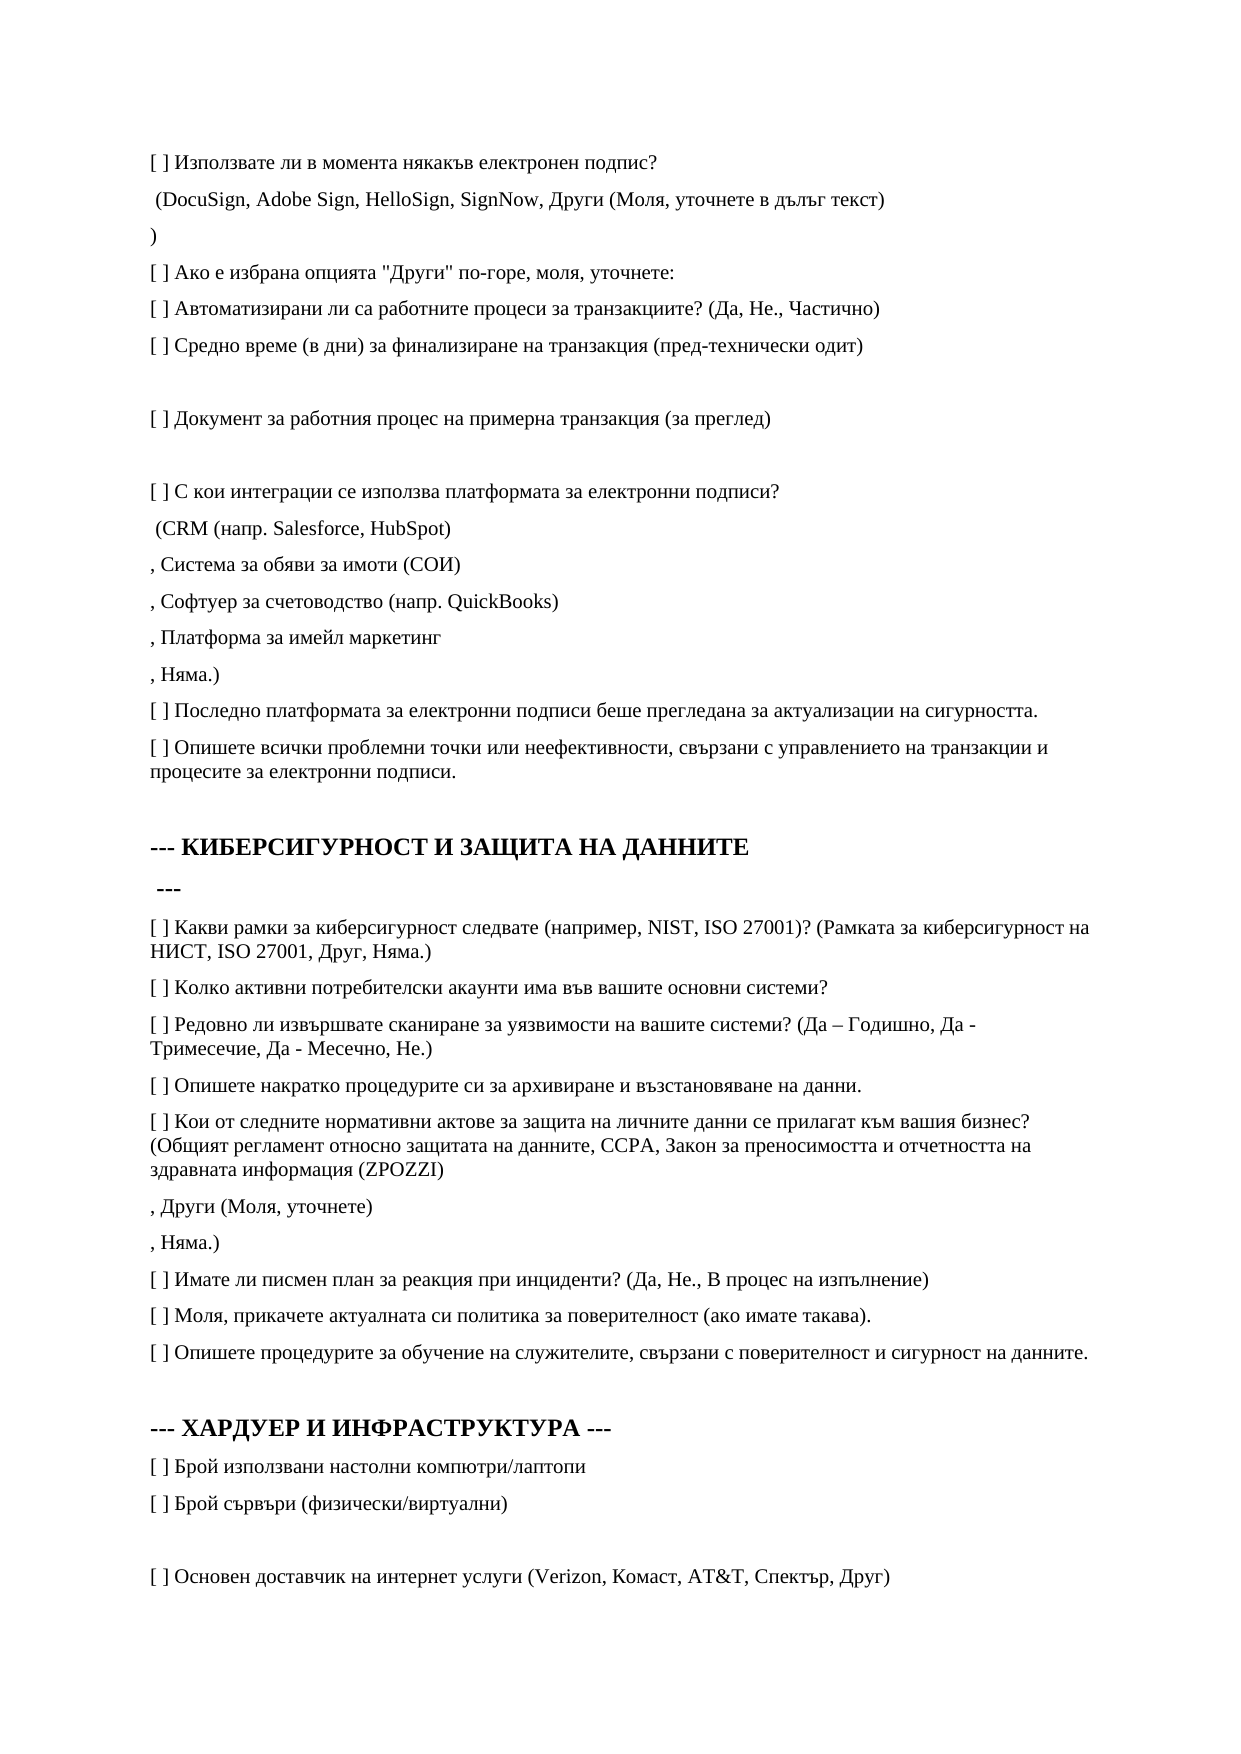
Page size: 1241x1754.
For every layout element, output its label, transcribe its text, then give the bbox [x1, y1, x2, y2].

text [ ] Редовно ли извършвате сканиране за уязвимости на вашите системи? (Да – Годишно, Да - Тримесечие, Да - Месечно, Не.) [150, 1012, 1090, 1060]
text , Софтуер за счетоводство (напр. QuickBooks) [150, 589, 1090, 613]
text [ ] Брой сървъри (физически/виртуални) [150, 1491, 1090, 1515]
text [ ] Последно платформата за електронни подписи беше прегледана за актуализации на сигурността. [150, 698, 1090, 722]
text [ ] С кои интеграции се използва платформата за електронни подписи? [150, 479, 1090, 503]
text [ ] Брой използвани настолни компютри/лаптопи [150, 1454, 1090, 1478]
text , Няма.) [150, 1230, 1090, 1254]
text [ ] Опишете накратко процедурите си за архивиране и възстановяване на данни. [150, 1072, 1090, 1097]
text [ ] Документ за работния процес на примерна транзакция (за преглед) [150, 406, 1090, 430]
text , Няма.) [150, 662, 1090, 686]
text [ ] Опишете всички проблемни точки или неефективности, свързани с управлението на транзакции и процесите за електронни подписи. [150, 735, 1090, 783]
text [ ] Какви рамки за киберсигурност следвате (например, NIST, ISO 27001)? (Рамката за киберсигурност на НИСТ, ISO 27001, Друг, Няма.) [150, 915, 1090, 963]
text --- КИБЕРСИГУРНОСТ И ЗАЩИТА НА ДАННИТЕ [150, 832, 1090, 861]
text [ ] Средно време (в дни) за финализиране на транзакция (пред-технически одит) [150, 333, 1090, 357]
text , Други (Моля, уточнете) [150, 1194, 1090, 1218]
text [ ] Моля, прикачете актуалната си политика за поверителност (ако имате такава). [150, 1303, 1090, 1327]
text [ ] Използвате ли в момента някакъв електронен подпис? [150, 150, 1090, 174]
text --- [150, 873, 1090, 902]
text [ ] Автоматизирани ли са работните процеси за транзакциите? (Да, Не., Частично) [150, 296, 1090, 320]
text [ ] Ако е избрана опцията "Други" по-горе, моля, уточнете: [150, 260, 1090, 284]
text (DocuSign, Adobe Sign, HelloSign, SignNow, Други (Моля, уточнете в дълъг текст) [150, 187, 1090, 211]
text [ ] Колко активни потребителски акаунти има във вашите основни системи? [150, 975, 1090, 999]
text [ ] Основен доставчик на интернет услуги (Verizon, Комаст, АТ&Т, Спектър, Друг) [150, 1564, 1090, 1588]
text [ ] Опишете процедурите за обучение на служителите, свързани с поверителност и сигурност на данните. [150, 1340, 1090, 1364]
text [ ] Имате ли писмен план за реакция при инциденти? (Да, Не., В процес на изпълнение) [150, 1267, 1090, 1291]
text , Система за обяви за имоти (СОИ) [150, 552, 1090, 576]
text ) [150, 223, 1090, 247]
text , Платформа за имейл маркетинг [150, 625, 1090, 649]
text (CRM (напр. Salesforce, HubSpot) [150, 516, 1090, 540]
text --- ХАРДУЕР И ИНФРАСТРУКТУРА --- [150, 1413, 1090, 1442]
text [ ] Кои от следните нормативни актове за защита на личните данни се прилагат към вашия бизнес? (Общият регламент относно защитата на данните, CCPA, Закон за преносимостта и отчетността на здравната информация (ZPOZZI) [150, 1109, 1090, 1181]
